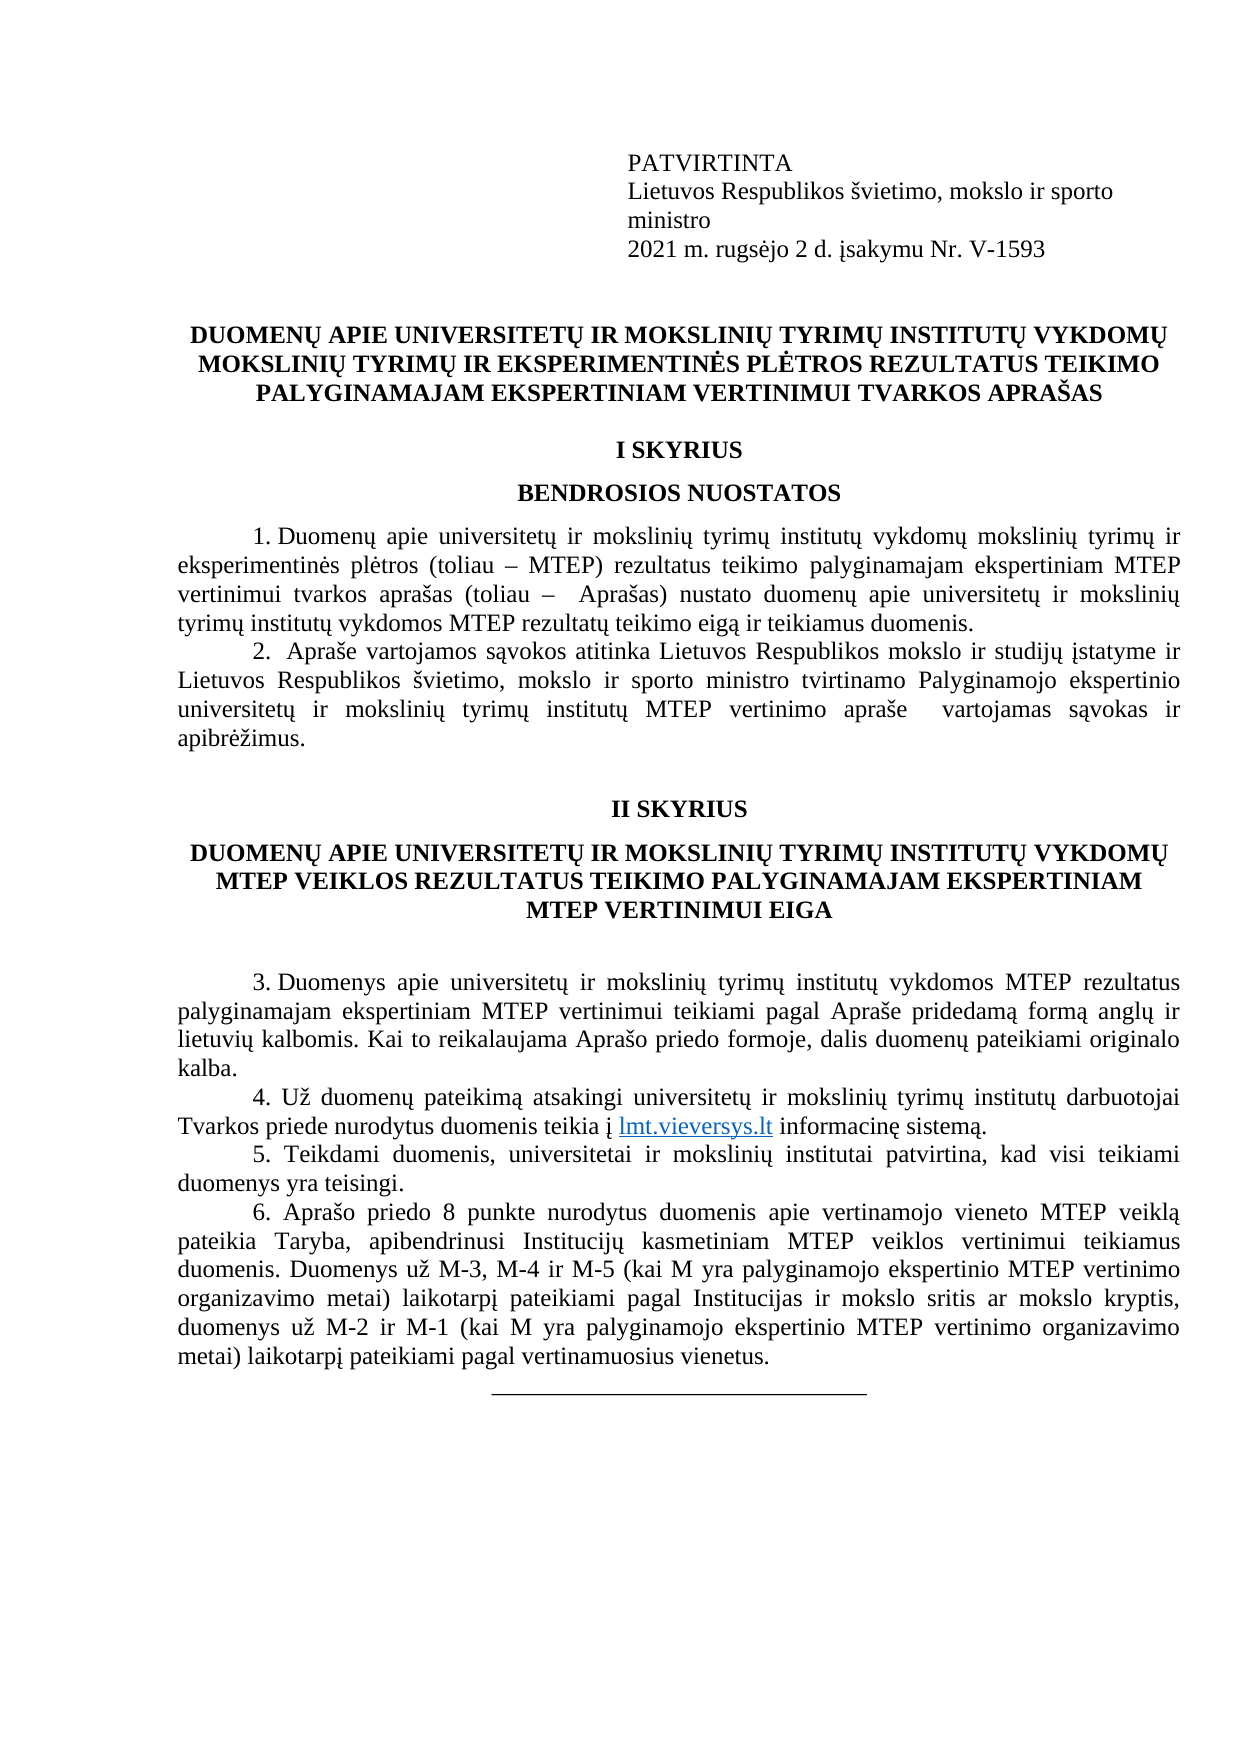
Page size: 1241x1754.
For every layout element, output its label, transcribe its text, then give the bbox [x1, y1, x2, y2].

text 4. Už duomenų pateikimą atsakingi universitetų ir mokslinių tyrimų institutų darbuotojai Tvarkos priede nurodytus duomenis teikia į lmt.vieversys.lt informacinę sistemą. [177, 1082, 1181, 1139]
text BENDROSIOS NUOSTATOS [177, 478, 1181, 507]
text 3. Duomenys apie universitetų ir mokslinių tyrimų institutų vykdomos MTEP rezultatus palyginamajam ekspertiniam MTEP vertinimui teikiami pagal Apraše pridedamą formą anglų ir lietuvių kalbomis. Kai to reikalaujama Aprašo priedo formoje, dalis duomenų pateikiami originalo kalba. [177, 967, 1181, 1082]
text 5. Teikdami duomenis, universitetai ir mokslinių institutai patvirtina, kad visi teikiami duomenys yra teisingi. [177, 1139, 1181, 1197]
text ______________________________ [177, 1369, 1181, 1398]
text DUOMENŲ APIE UNIVERSITETŲ IR MOKSLINIŲ TYRIMŲ INSTITUTŲ VYKDOMŲ MTEP VEIKLOS REZULTATUS TEIKIMO PALYGINAMAJAM EKSPERTINIAM MTEP VERTINIMUI EIGA [177, 838, 1181, 924]
text DUOMENŲ APIE UNIVERSITETŲ IR MOKSLINIŲ TYRIMŲ INSTITUTŲ VYKDOMŲ MOKSLINIŲ TYRIMŲ IR EKSPERIMENTINĖS PLĖTROS REZULTATUS TEIKIMO PALYGINAMAJAM EKSPERTINIAM VERTINIMUI TVARKOS APRAŠAS [177, 320, 1181, 406]
text 2021 m. rugsėjo 2 d. įsakymu Nr. V-1593 [252, 234, 1181, 263]
text Lietuvos Respublikos švietimo, mokslo ir sporto [627, 176, 1181, 205]
text 1. Duomenų apie universitetų ir mokslinių tyrimų institutų vykdomų mokslinių tyrimų ir eksperimentinės plėtros (toliau – MTEP) rezultatus teikimo palyginamajam ekspertiniam MTEP vertinimui tvarkos aprašas (toliau – Aprašas) nustato duomenų apie universitetų ir mokslinių tyrimų institutų vykdomos MTEP rezultatų teikimo eigą ir teikiamus duomenis. [177, 521, 1181, 636]
text 6. Aprašo priedo 8 punkte nurodytus duomenis apie vertinamojo vieneto MTEP veiklą pateikia Taryba, apibendrinusi Institucijų kasmetiniam MTEP veiklos vertinimui teikiamus duomenis. Duomenys už M-3, M-4 ir M-5 (kai M yra palyginamojo ekspertinio MTEP vertinimo organizavimo metai) laikotarpį pateikiami pagal Institucijas ir mokslo sritis ar mokslo kryptis, duomenys už M-2 ir M-1 (kai M yra palyginamojo ekspertinio MTEP vertinimo organizavimo metai) laikotarpį pateikiami pagal vertinamuosius vienetus. [177, 1197, 1181, 1369]
text ministro [627, 205, 1181, 234]
text II SKYRIUS [177, 794, 1181, 823]
text PATVIRTINTA [552, 148, 1181, 176]
text 2. Apraše vartojamos sąvokos atitinka Lietuvos Respublikos mokslo ir studijų įstatyme ir Lietuvos Respublikos švietimo, mokslo ir sporto ministro tvirtinamo Palyginamojo ekspertinio universitetų ir mokslinių tyrimų institutų MTEP vertinimo apraše vartojamas sąvokas ir apibrėžimus. [177, 636, 1181, 751]
text I SKYRIUS [177, 435, 1181, 464]
